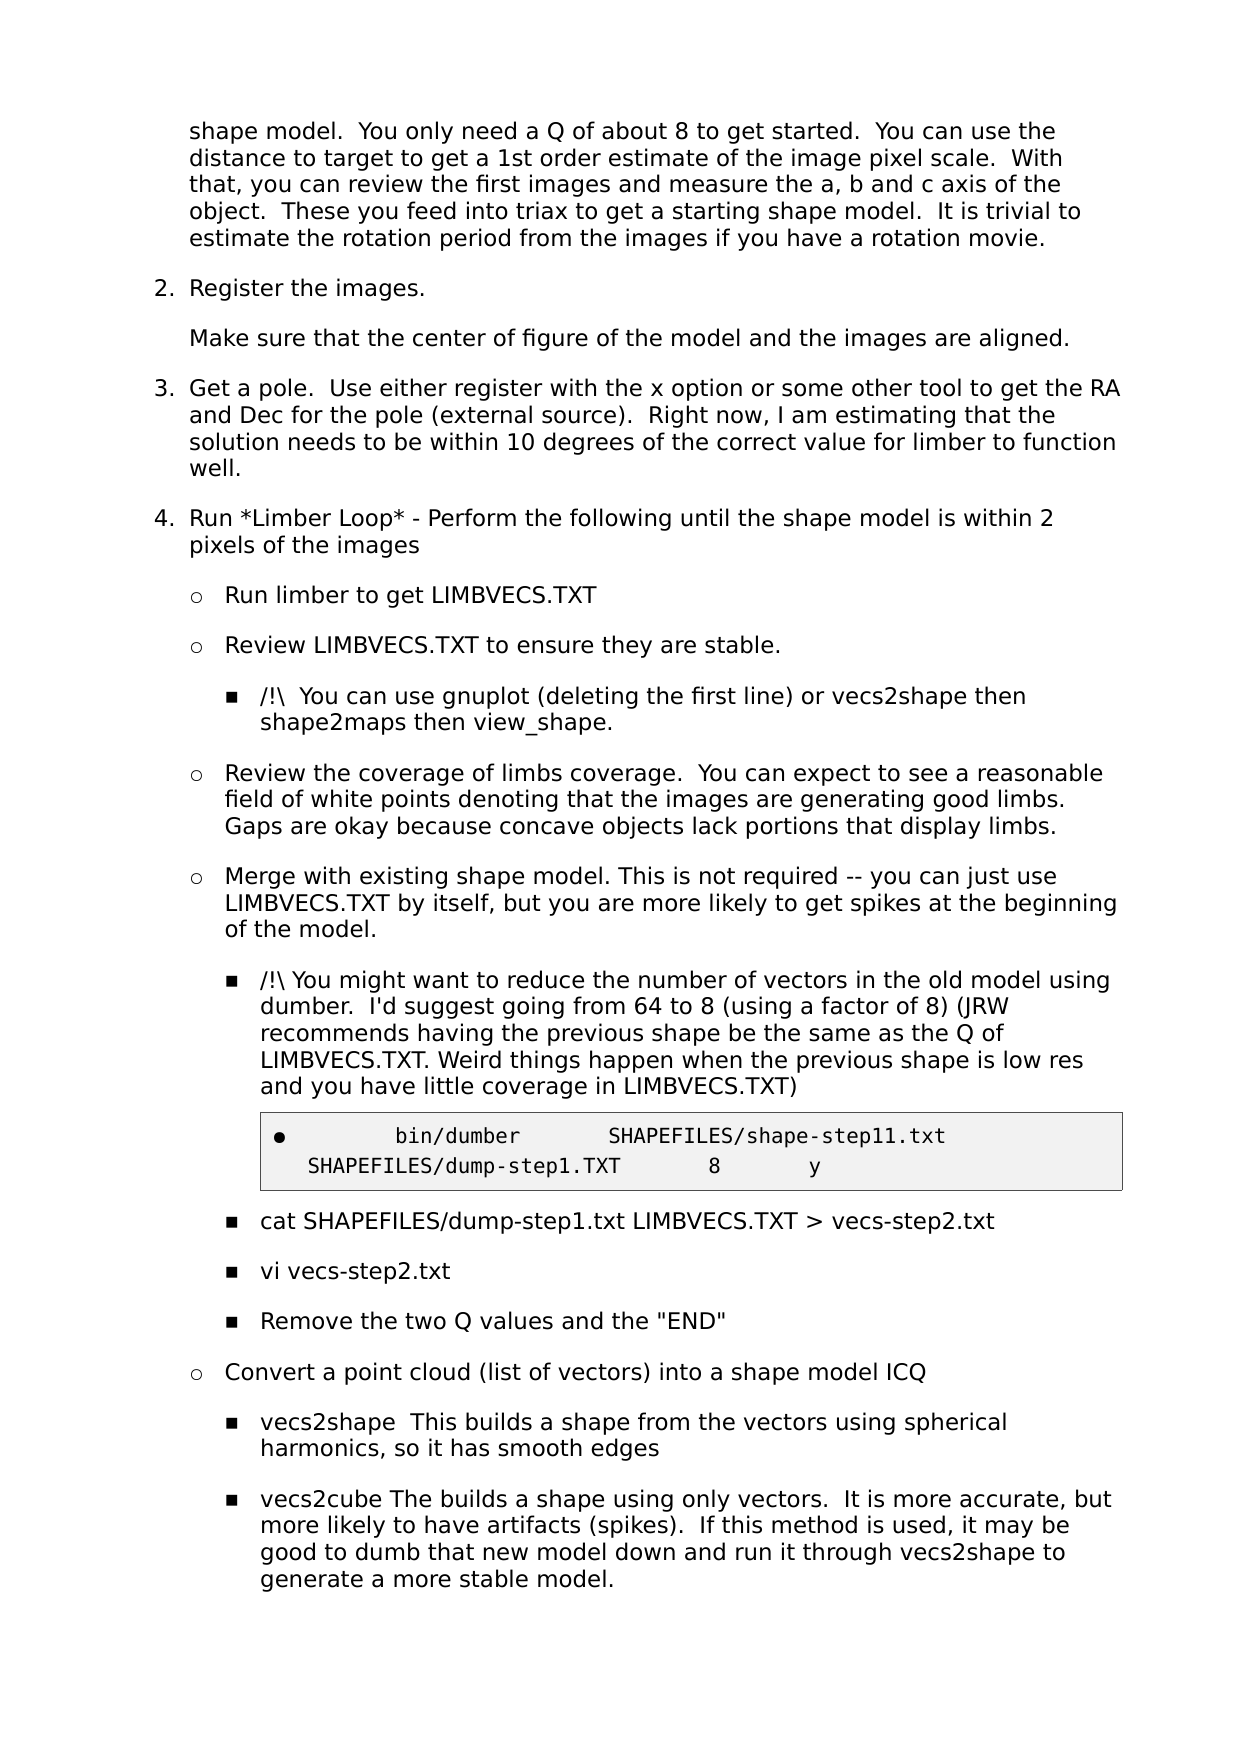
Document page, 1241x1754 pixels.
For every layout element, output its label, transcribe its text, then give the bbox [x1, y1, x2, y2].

list Convert a point cloud (list of vectors) into a shape model ICQ [189, 1359, 1122, 1385]
list Remove the two Q values and the "END" [224, 1308, 1122, 1335]
list Make sure that the center of figure of the model and the images are aligned. [153, 325, 1122, 352]
list vecs2cube The builds a shape using only vectors. It is more accurate, but more likely to have artifacts (spikes). If this method is used, it may be good to dumb that new model down and run it through vecs2shape to generate a more stable model. [224, 1486, 1122, 1592]
list Review the coverage of limbs coverage. You can expect to see a reasonable field of white points denoting that the images are generating good limbs. Gaps are okay because concave objects lack portions that display limbs. [189, 760, 1122, 840]
list /!\ You might want to reduce the number of vectors in the old model using dumber. I'd suggest going from 64 to 8 (using a factor of 8) (JRW recommends having the previous shape be the same as the Q of LIMBVECS.TXT. Weird things happen when the previous shape is low res and you have little coverage in LIMBVECS.TXT) [224, 967, 1122, 1100]
list Merge with existing shape model. This is not required -- you can just use LIMBVECS.TXT by itself, but you are more likely to get spikes at the beginning of the model. [189, 863, 1122, 943]
list Review LIMBVECS.TXT to ensure they are stable. [189, 633, 1122, 659]
list cat SHAPEFILES/dump-step1.txt LIMBVECS.TXT > vecs-step2.txt [224, 1208, 1122, 1235]
list Register the images. [153, 275, 1122, 302]
list /!\ You can use gnuplot (deleting the first line) or vecs2shape then shape2maps then view_shape. [224, 683, 1122, 736]
list bin/dumber SHAPEFILES/shape-step11.txt SHAPEFILES/dump-step1.TXT 8 y [261, 1113, 1122, 1190]
list Run *Limber Loop* - Perform the following until the shape model is within 2 pixels of the images [153, 506, 1122, 559]
list vi vecs-step2.txt [224, 1258, 1122, 1285]
list vecs2shape This builds a shape from the vectors using spherical harmonics, so it has smooth edges [224, 1409, 1122, 1462]
list Run limber to get LIMBVECS.TXT [189, 582, 1122, 609]
list Get a pole. Use either register with the x option or some other tool to get the RA and Dec for the pole (external source). Right now, I am estimating that the solution needs to be within 10 degrees of the correct value for limber to function well. [153, 375, 1122, 482]
list shape model. You only need a Q of about 8 to get started. You can use the distance to target to get a 1st order estimate of the image pixel scale. With that, you can review the first images and measure the a, b and c axis of the object. These you feed into triax to get a starting shape model. It is trivial to estimate the rotation period from the images if you have a rotation movie. [153, 118, 1122, 251]
